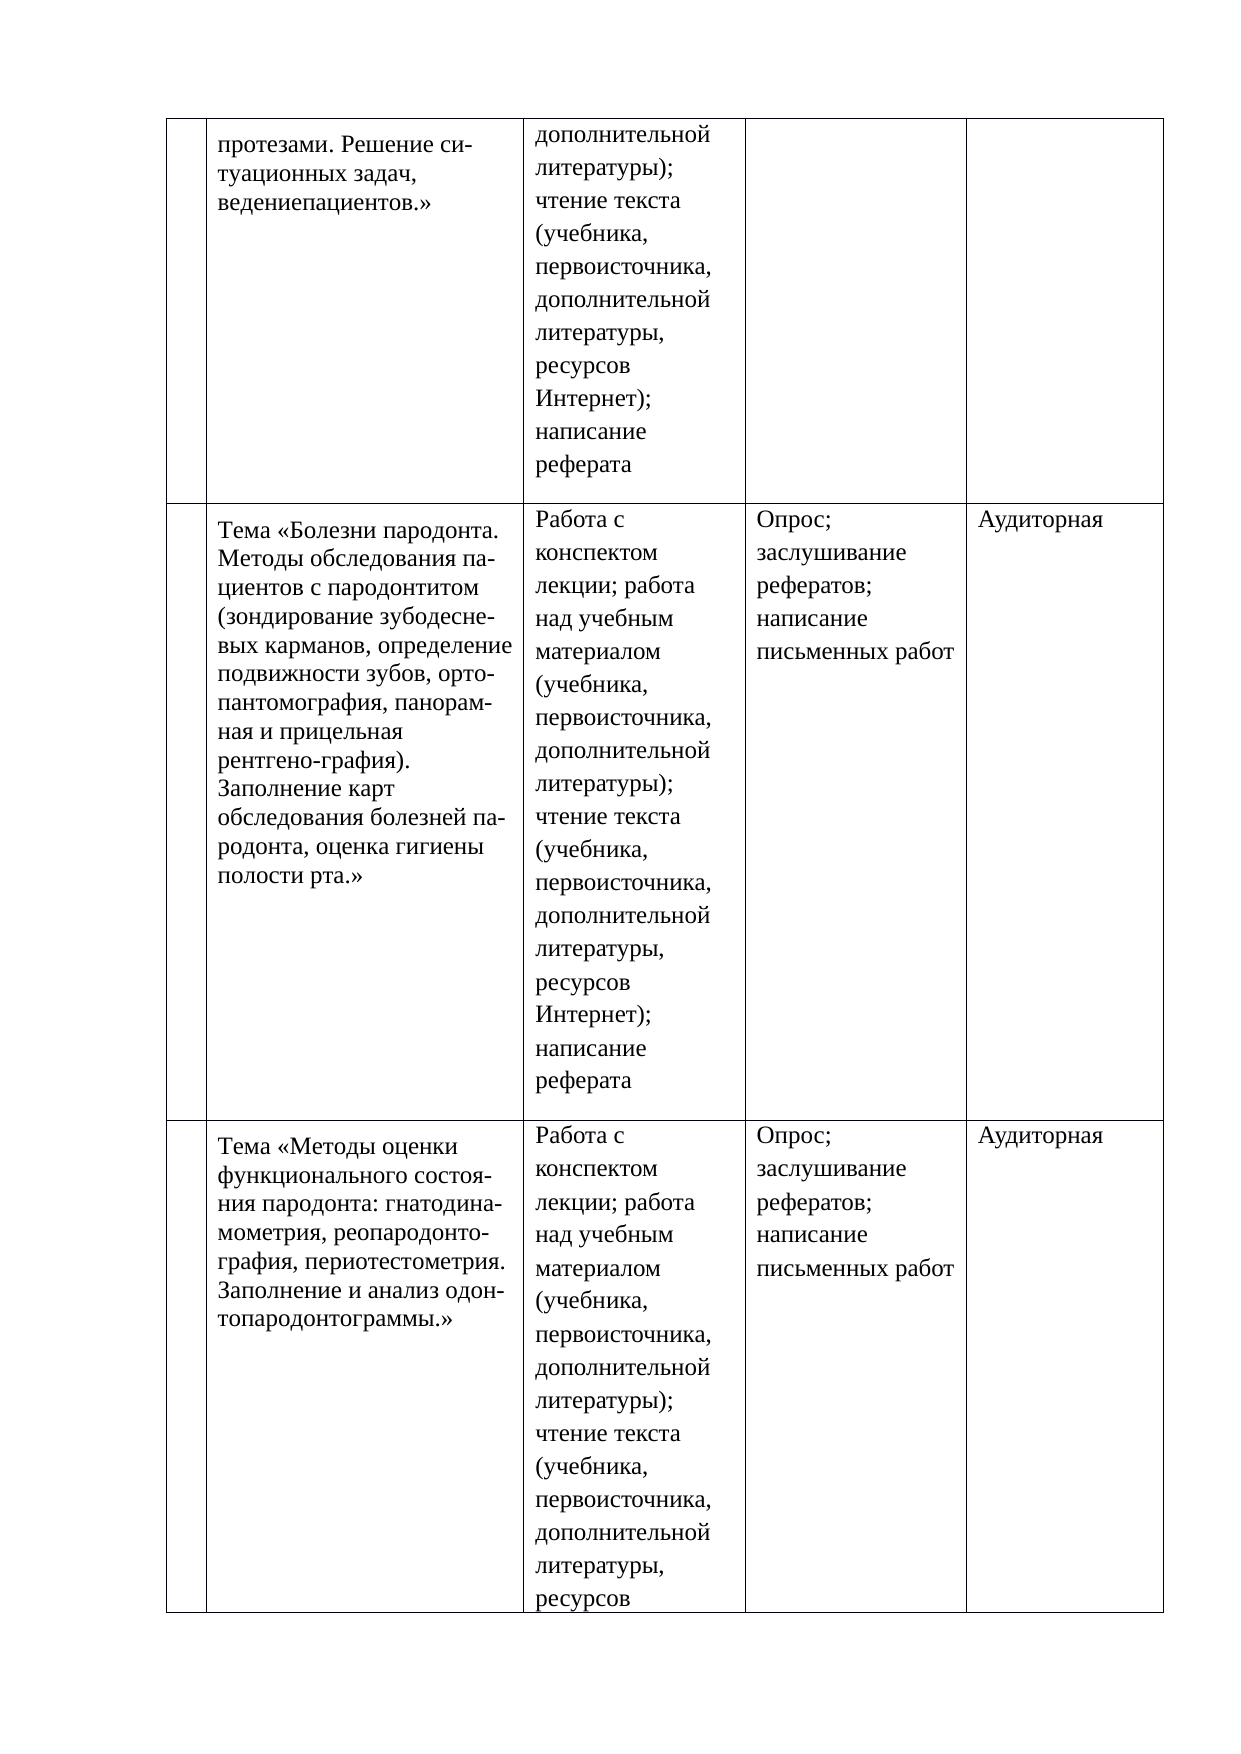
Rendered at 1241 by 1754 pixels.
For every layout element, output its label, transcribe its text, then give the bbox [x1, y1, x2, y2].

table_cell [167, 1121, 206, 1612]
table_cell [167, 504, 206, 1119]
table_cell [746, 119, 966, 503]
table_cell протезами. Решение си-туационных задач, ведениепациентов.» [207, 119, 523, 503]
table_cell Тема «Болезни пародонта. Методы обследования па-циентов с пародонтитом (зондирование зубодесне-вых карманов, определение подвижности зубов, орто-пантомография, панорам-ная и прицельная рентгено-графия). Заполнение карт обследования болезней па-родонта, оценка гигиены полости рта.» [207, 504, 523, 1119]
table_cell Аудиторная [967, 1121, 1163, 1612]
table_cell Работа с конспектом лекции; работа над учебным материалом (учебника, первоисточника, дополнительной литературы); чтение текста (учебника, первоисточника, дополнительной литературы, ресурсов Интернет); написание реферата [524, 504, 745, 1119]
table_cell Опрос; заслушивание рефератов; написание письменных работ [746, 1121, 966, 1612]
table_cell дополнительной литературы); чтение текста (учебника, первоисточника, дополнительной литературы, ресурсов Интернет); написание реферата [524, 119, 745, 503]
table_cell Работа с конспектом лекции; работа над учебным материалом (учебника, первоисточника, дополнительной литературы); чтение текста (учебника, первоисточника, дополнительной литературы, ресурсов [524, 1121, 745, 1612]
table_cell Опрос; заслушивание рефератов; написание письменных работ [746, 504, 966, 1119]
table_cell [167, 119, 206, 503]
table_cell Тема «Методы оценки функционального состоя-ния пародонта: гнатодина-мометрия, реопародонто-графия, периотестометрия. Заполнение и анализ одон-топародонтограммы.» [207, 1121, 523, 1612]
table_cell [967, 119, 1163, 503]
table_cell Аудиторная [967, 504, 1163, 1119]
